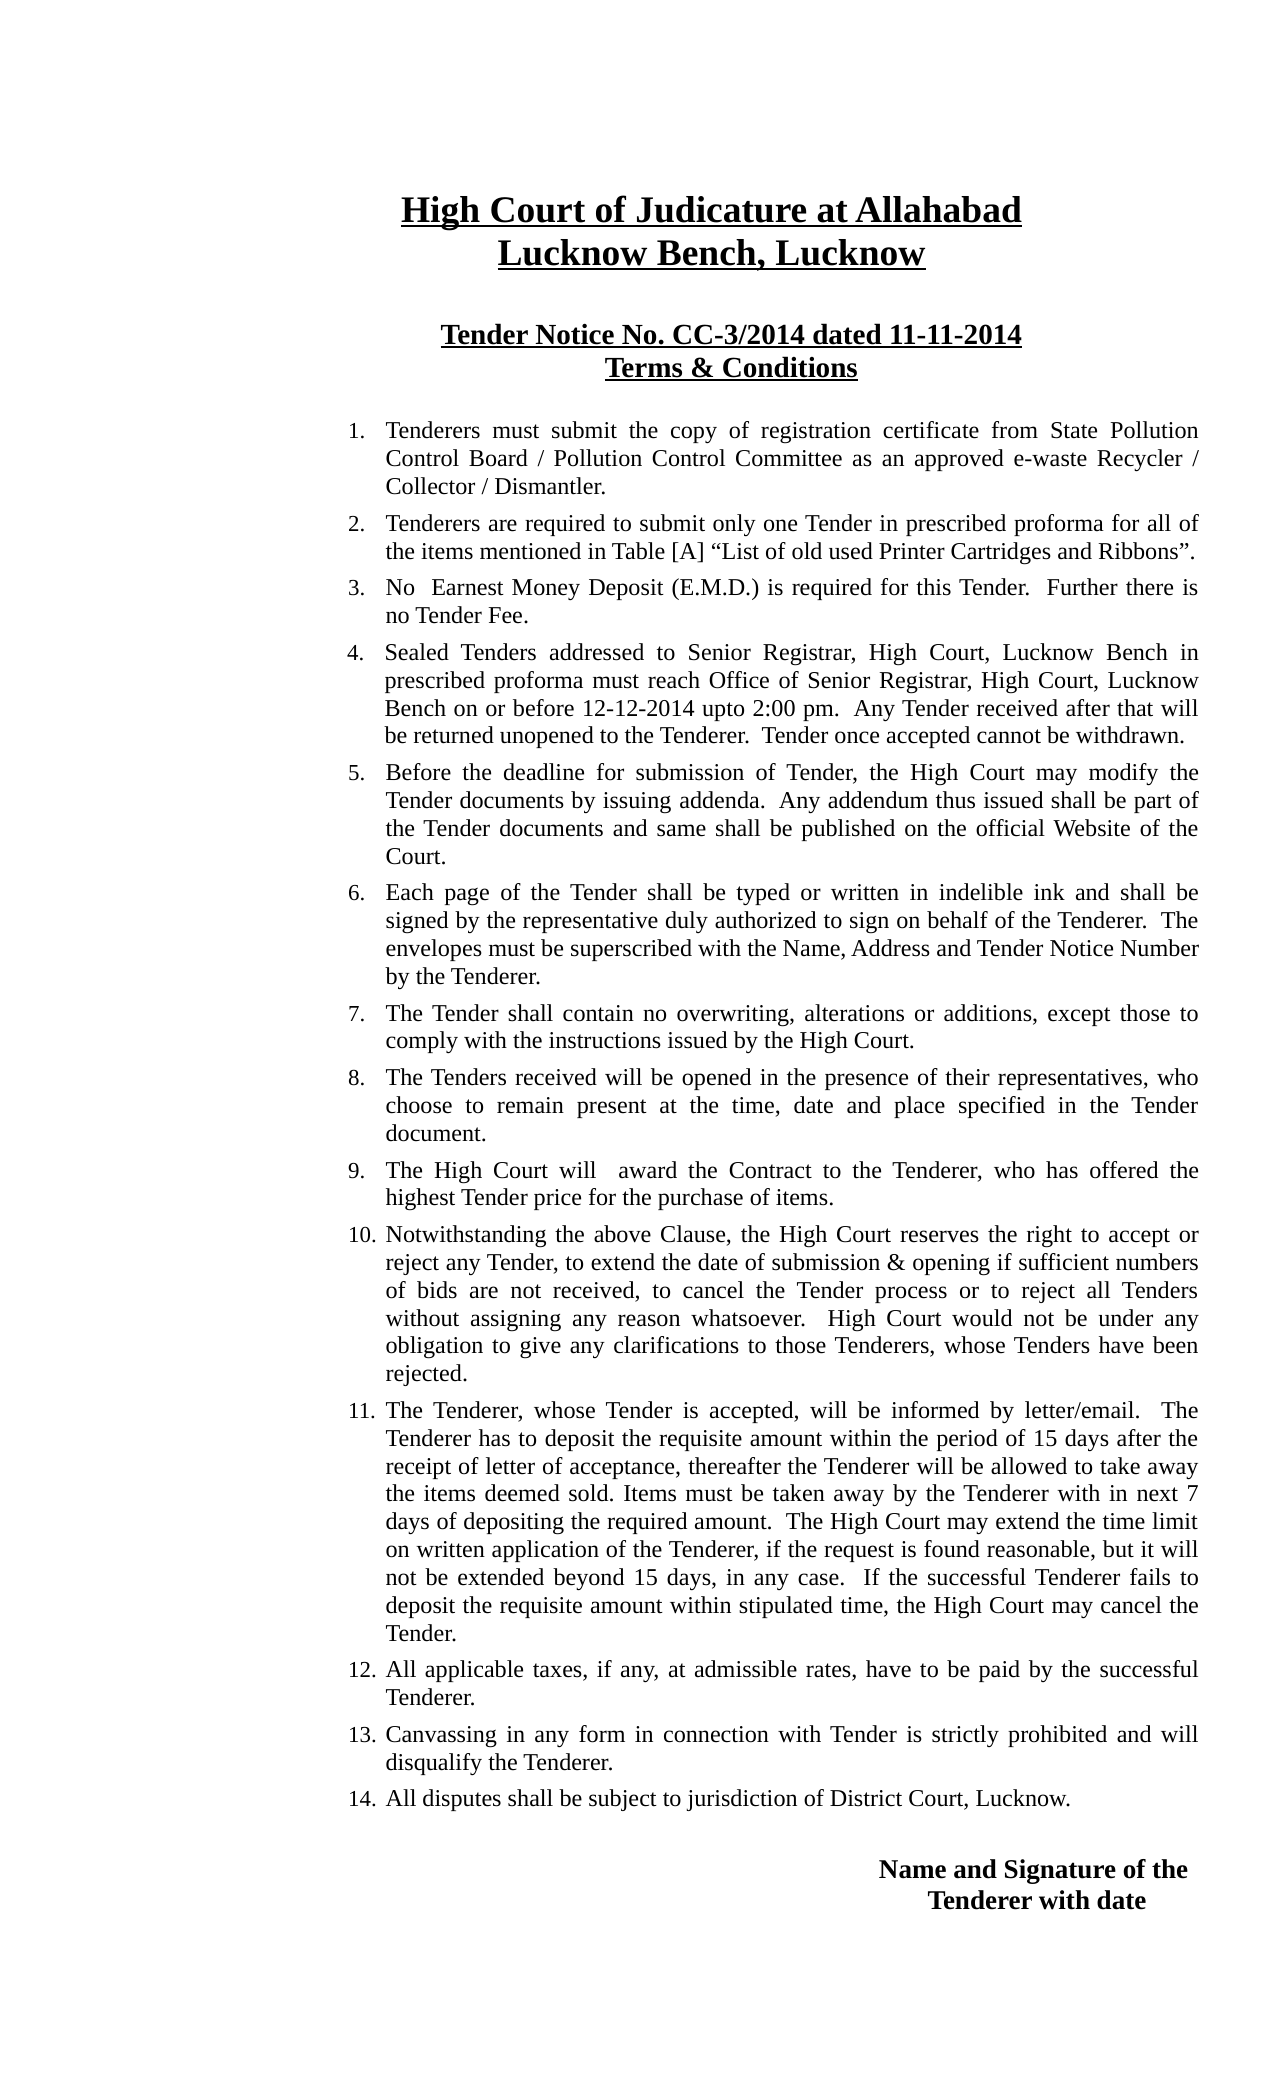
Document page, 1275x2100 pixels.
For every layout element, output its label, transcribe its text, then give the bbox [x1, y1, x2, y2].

list The Tenderer, whose Tender is accepted, will be informed by letter/email. The Tenderer has to deposit the requisite amount within the period of 15 days after the receipt of letter of acceptance, thereafter the Tenderer will be allowed to take away the items deemed sold. Items must be taken away by the Tenderer with in next 7 days of depositing the required amount. The High Court may extend the time limit on written application of the Tenderer, if the request is found reasonable, but it will not be extended beyond 15 days, in any case. If the successful Tenderer fails to deposit the requisite amount within stipulated time, the High Court may cancel the Tender. [348, 1396, 1200, 1646]
text Lucknow Bench, Lucknow [262, 231, 1160, 274]
list All applicable taxes, if any, at admissible rates, have to be paid by the successful Tenderer. [348, 1655, 1200, 1711]
text Name and Signature of the [873, 1853, 1200, 1884]
list Tenderers must submit the copy of registration certificate from State Pollution Control Board / Pollution Control Committee as an approved e-waste Recycler / Collector / Dismantler. [348, 416, 1200, 500]
text Tenderer with date [873, 1884, 1200, 1915]
list Sealed Tenders addressed to Senior Registrar, High Court, Lucknow Bench in prescribed proforma must reach Office of Senior Registrar, High Court, Lucknow Bench on or before 12-12-2014 upto 2:00 pm. Any Tender received after that will be returned unopened to the Tenderer. Tender once accepted cannot be withdrawn. [347, 638, 1200, 749]
list The Tender shall contain no overwriting, alterations or additions, except those to comply with the instructions issued by the High Court. [348, 998, 1200, 1054]
text Tender Notice No. CC-3/2014 dated 11-11-2014 [262, 317, 1200, 350]
text Terms & Conditions [262, 350, 1200, 384]
list Before the deadline for submission of Tender, the High Court may modify the Tender documents by issuing addenda. Any addendum thus issued shall be part of the Tender documents and same shall be published on the official Website of the Court. [348, 758, 1200, 869]
list The High Court will award the Contract to the Tenderer, who has offered the highest Tender price for the purchase of items. [348, 1155, 1200, 1211]
list Tenderers are required to submit only one Tender in prescribed proforma for all of the items mentioned in Table [A] “List of old used Printer Cartridges and Ribbons”. [348, 509, 1200, 564]
list Notwithstanding the above Clause, the High Court reserves the right to accept or reject any Tender, to extend the date of submission & opening if sufficient numbers of bids are not received, to cancel the Tender process or to reject all Tenders without assigning any reason whatsoever. High Court would not be under any obligation to give any clarifications to those Tenderers, whose Tenders have been rejected. [348, 1220, 1200, 1387]
text High Court of Judicature at Allahabad [262, 187, 1160, 231]
list Canvassing in any form in connection with Tender is strictly prohibited and will disqualify the Tenderer. [348, 1720, 1200, 1775]
list No Earnest Money Deposit (E.M.D.) is required for this Tender. Further there is no Tender Fee. [348, 573, 1200, 629]
list The Tenders received will be opened in the presence of their representatives, who choose to remain present at the time, date and place specified in the Tender document. [348, 1063, 1200, 1146]
list Each page of the Tender shall be typed or written in indelible ink and shall be signed by the representative duly authorized to sign on behalf of the Tenderer. The envelopes must be superscribed with the Name, Address and Tender Notice Number by the Tenderer. [348, 878, 1200, 989]
list All disputes shall be subject to jurisdiction of District Court, Lucknow. [348, 1784, 1200, 1812]
